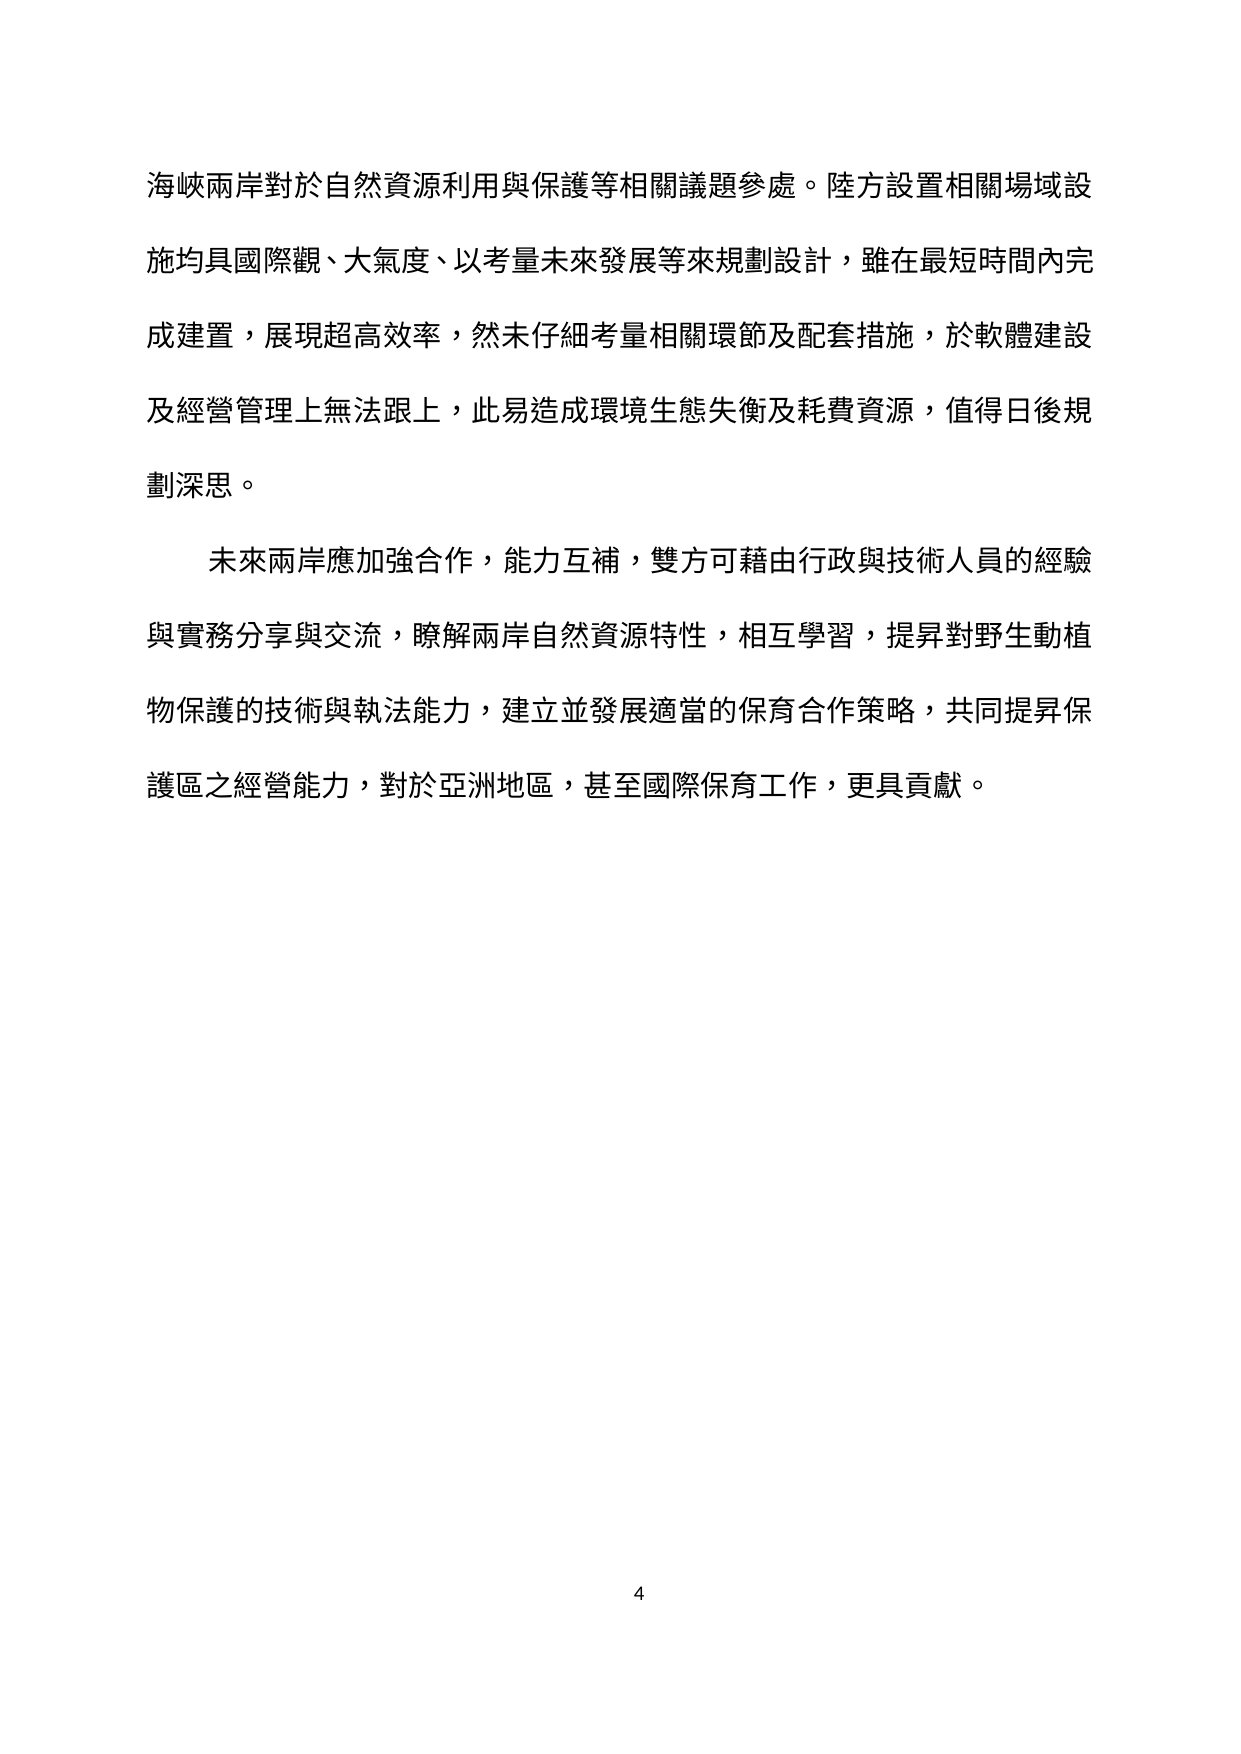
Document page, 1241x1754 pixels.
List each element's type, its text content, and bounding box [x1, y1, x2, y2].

text 未來兩岸應加強合作，能力互補，雙方可藉由行政與技術人員的經驗與實務分享與交流，瞭解兩岸自然資源特性，相互學習，提昇對野生動植物保護的技術與執法能力，建立並發展適當的保育合作策略，共同提昇保護區之經營能力，對於亞洲地區，甚至國際保育工作，更具貢獻。 [146, 521, 1094, 821]
text 海峽兩岸對於自然資源利用與保護等相關議題參處。陸方設置相關場域設施均具國際觀、大氣度、以考量未來發展等來規劃設計，雖在最短時間內完成建置，展現超高效率，然未仔細考量相關環節及配套措施，於軟體建設及經營管理上無法跟上，此易造成環境生態失衡及耗費資源，值得日後規劃深思。 [146, 146, 1094, 521]
